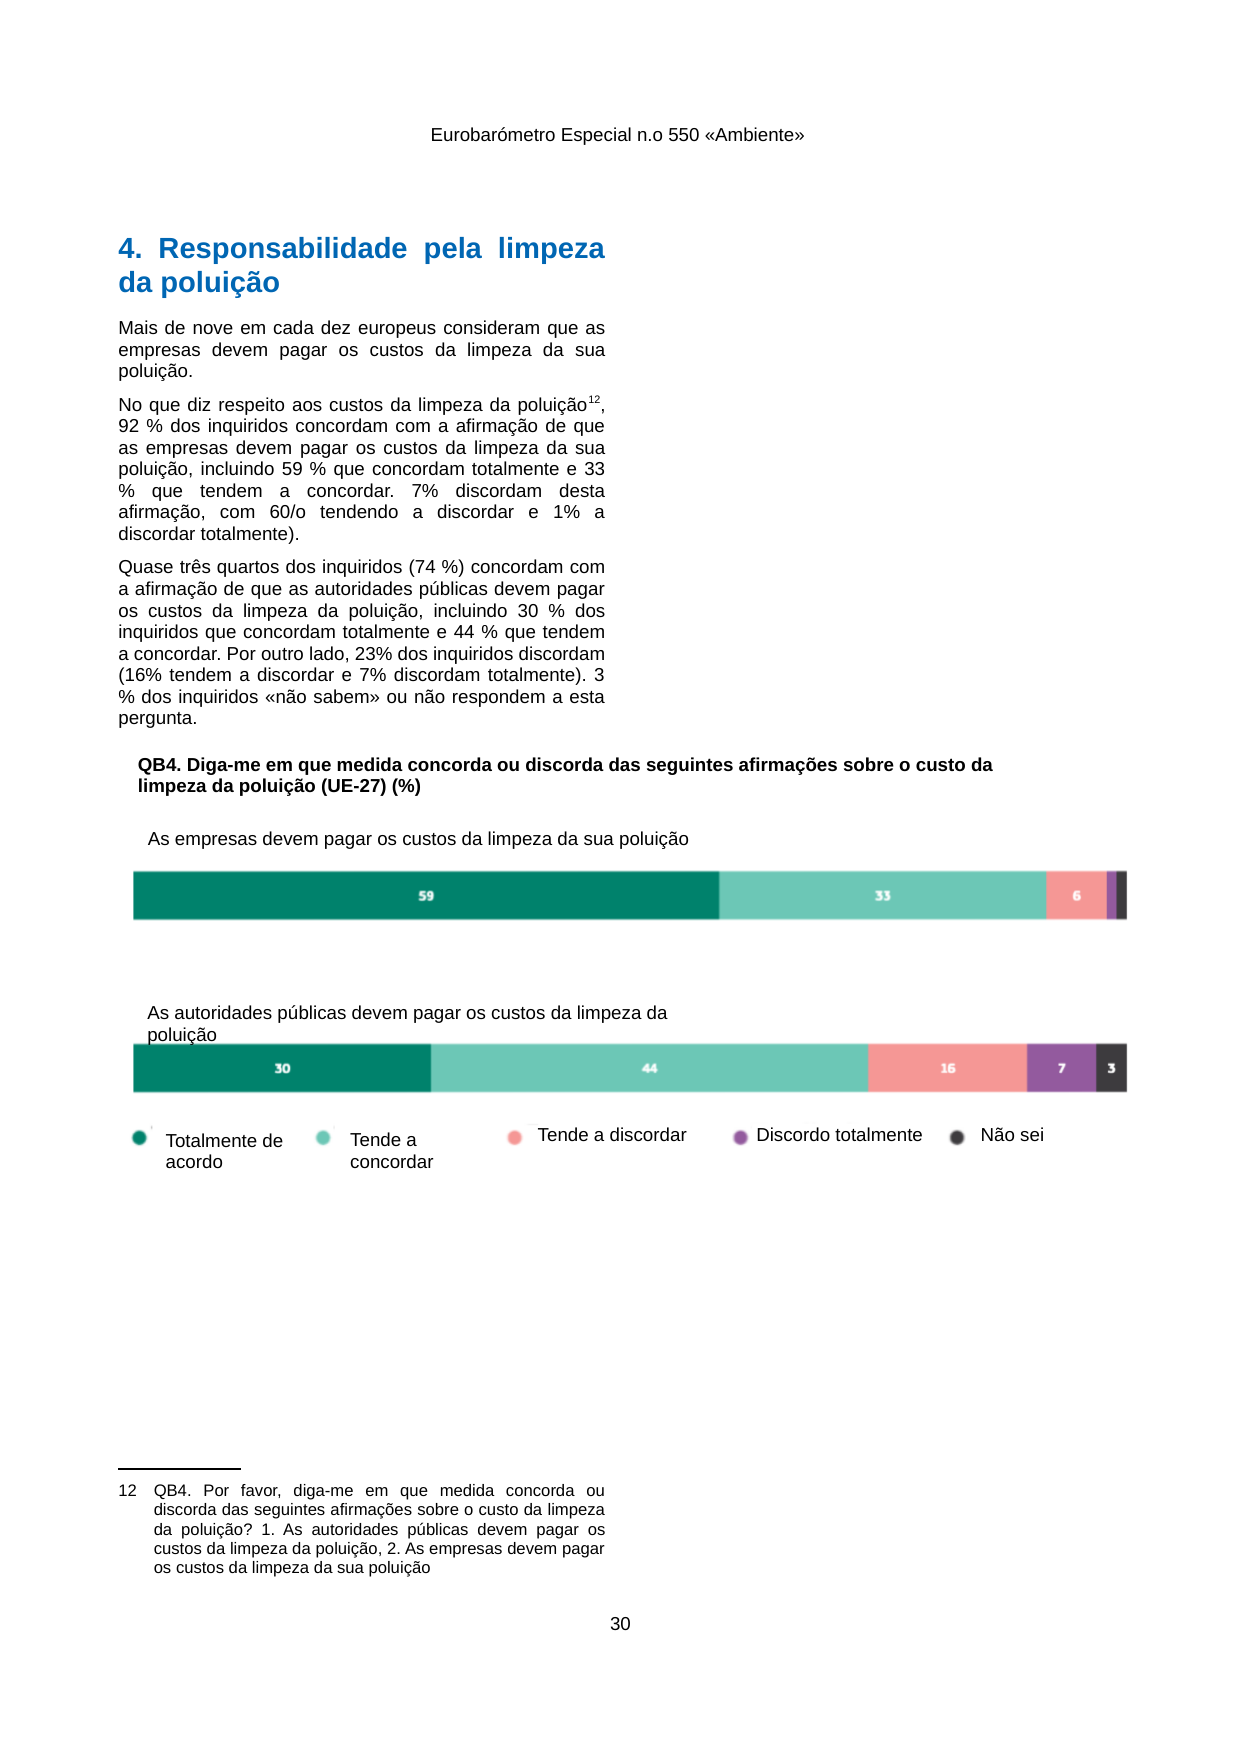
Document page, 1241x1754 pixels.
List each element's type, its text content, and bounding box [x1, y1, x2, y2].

picture [121, 852, 1132, 1111]
text Mais de nove em cada dez europeus consideram que as empresas devem pagar os custos da limpeza da sua poluição. [118, 317, 605, 382]
text No que diz respeito aos custos da limpeza da poluição, 92 % dos inquiridos concordam com a afirmação de que as empresas devem pagar os custos da limpeza da sua poluição, incluindo 59 % que concordam totalmente e 33 % que tendem a concordar. 7% discordam desta afirmação, com 60/o tendendo a discordar e 1% a discordar totalmente). [118, 393, 605, 544]
picture [121, 1116, 966, 1152]
text QB4. Por favor, diga-me em que medida concorda ou discorda das seguintes afirmações sobre o custo da limpeza da poluição? 1. As autoridades públicas devem pagar os custos da limpeza da poluição, 2. As empresas devem pagar os custos da limpeza da sua poluição [118, 1481, 605, 1577]
text Quase três quartos dos inquiridos (74 %) concordam com a afirmação de que as autoridades públicas devem pagar os custos da limpeza da poluição, incluindo 30 % dos inquiridos que concordam totalmente e 44 % que tendem a concordar. Por outro lado, 23% dos inquiridos discordam (16% tendem a discordar e 7% discordam totalmente). 3 % dos inquiridos «não sabem» ou não respondem a esta pergunta. [118, 556, 605, 729]
subtitle 4. Responsabilidade pela limpeza da poluição [118, 231, 605, 298]
